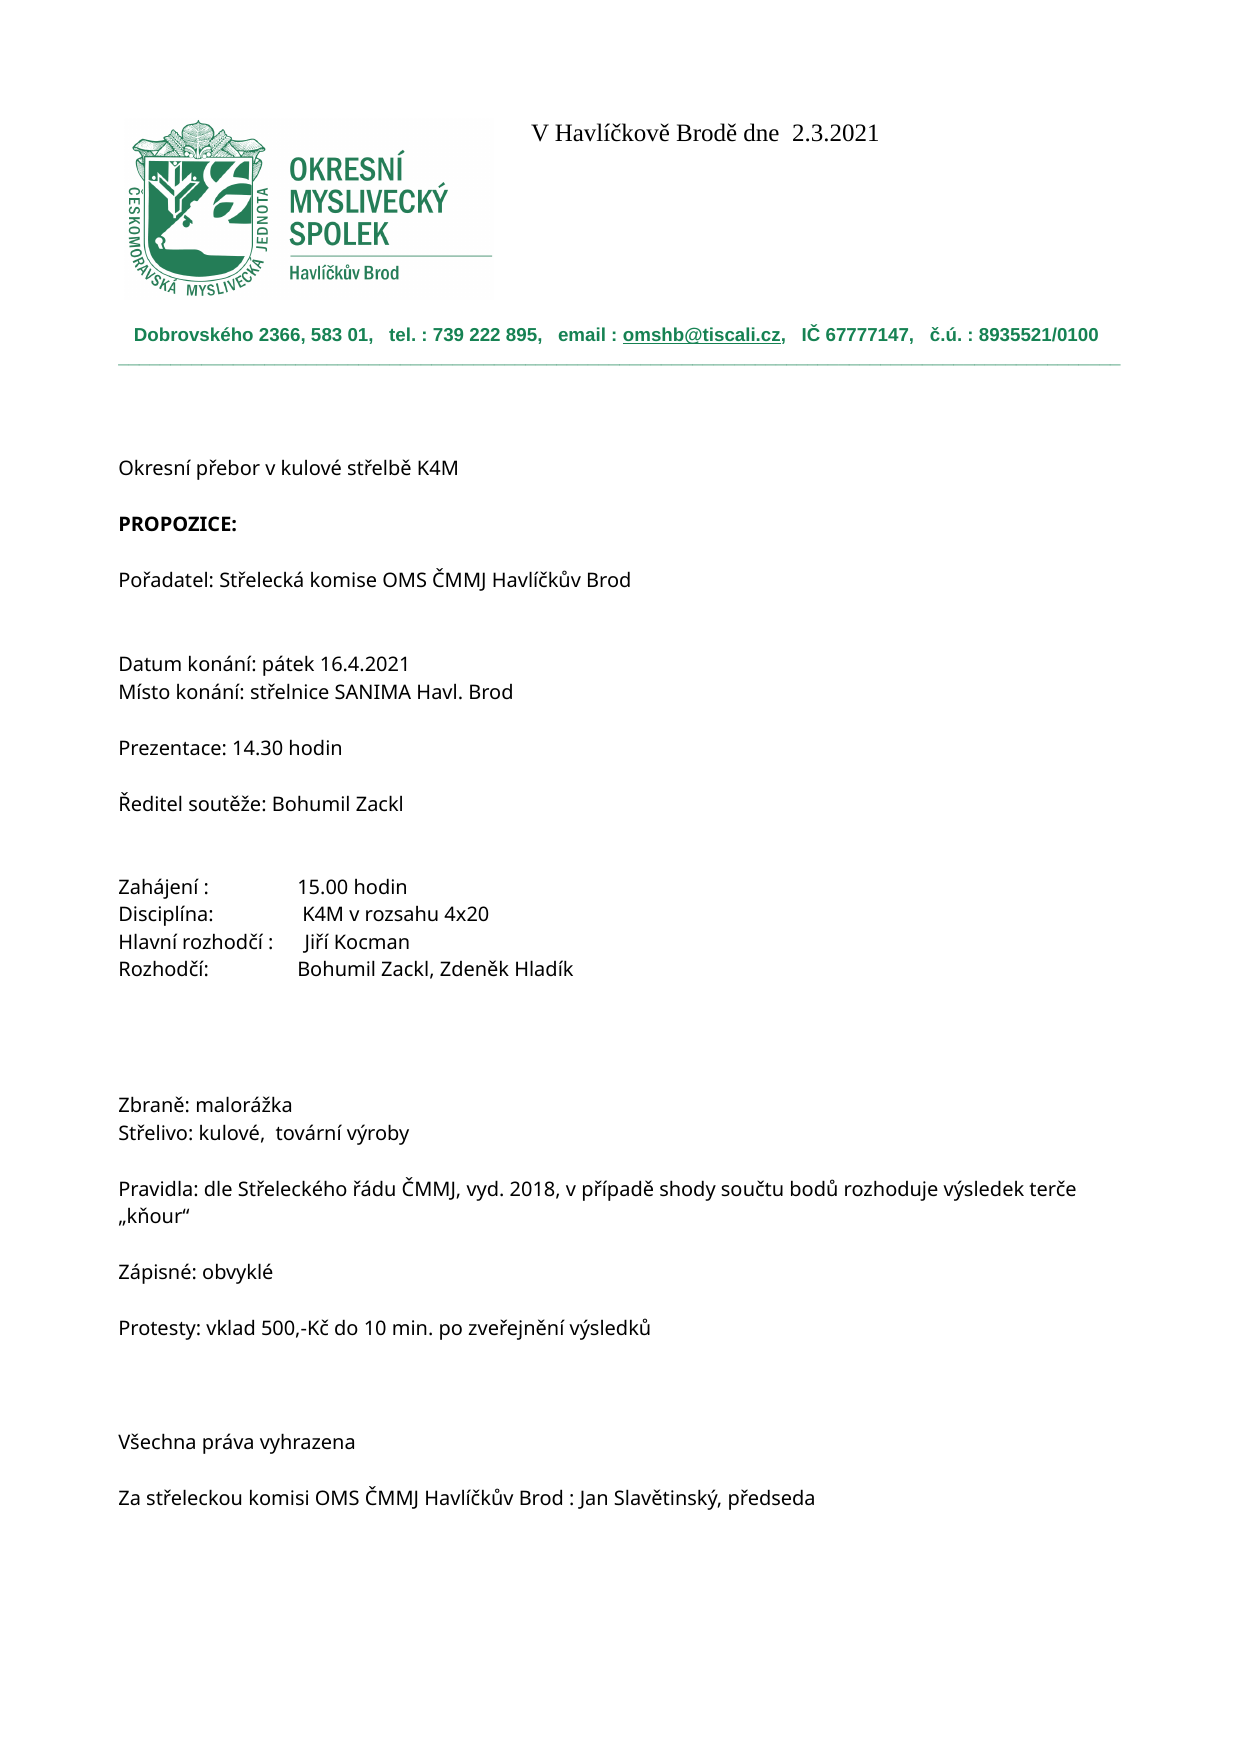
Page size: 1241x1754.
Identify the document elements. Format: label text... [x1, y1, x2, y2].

text V Havlíčkově Brodě dne 2.3.2021 [494, 118, 1122, 147]
text ________________________________________________________________________________________________ [118, 346, 1122, 367]
text Okresní přebor v kulové střelbě K4M PROPOZICE: Pořadatel: Střelecká komise OMS ČMMJ Havlíčkův Brod Datum konání: pátek 16.4.2021 Místo konání: střelnice SANIMA Havl. Brod Prezentace: 14.30 hodin Ředitel soutěže: Bohumil Zackl [118, 453, 1122, 817]
text Zahájení : 15.00 hodin [118, 844, 1122, 900]
text Disciplína: K4M v rozsahu 4x20 Hlavní rozhodčí : Jiří Kocman Rozhodčí: Bohumil Zackl, Zdeněk Hladík [118, 900, 1122, 982]
picture [124, 118, 494, 300]
text Zbraně: malorážka Střelivo: kulové, tovární výroby Pravidla: dle Střeleckého řádu ČMMJ, vyd. 2018, v případě shody součtu bodů rozhoduje výsledek terče „kňour“ Zápisné: obvyklé Protesty: vklad 500,-Kč do 10 min. po zveřejnění výsledků Všechna práva vyhrazena Za střeleckou komisi OMS ČMMJ Havlíčkův Brod : Jan Slavětinský, předseda [118, 1091, 1122, 1540]
text Dobrovského 2366, 583 01, tel. : 739 222 895, email : omshb@tiscali.cz, IČ 67777147, č.ú. : 8935521/0100 [118, 324, 1122, 346]
